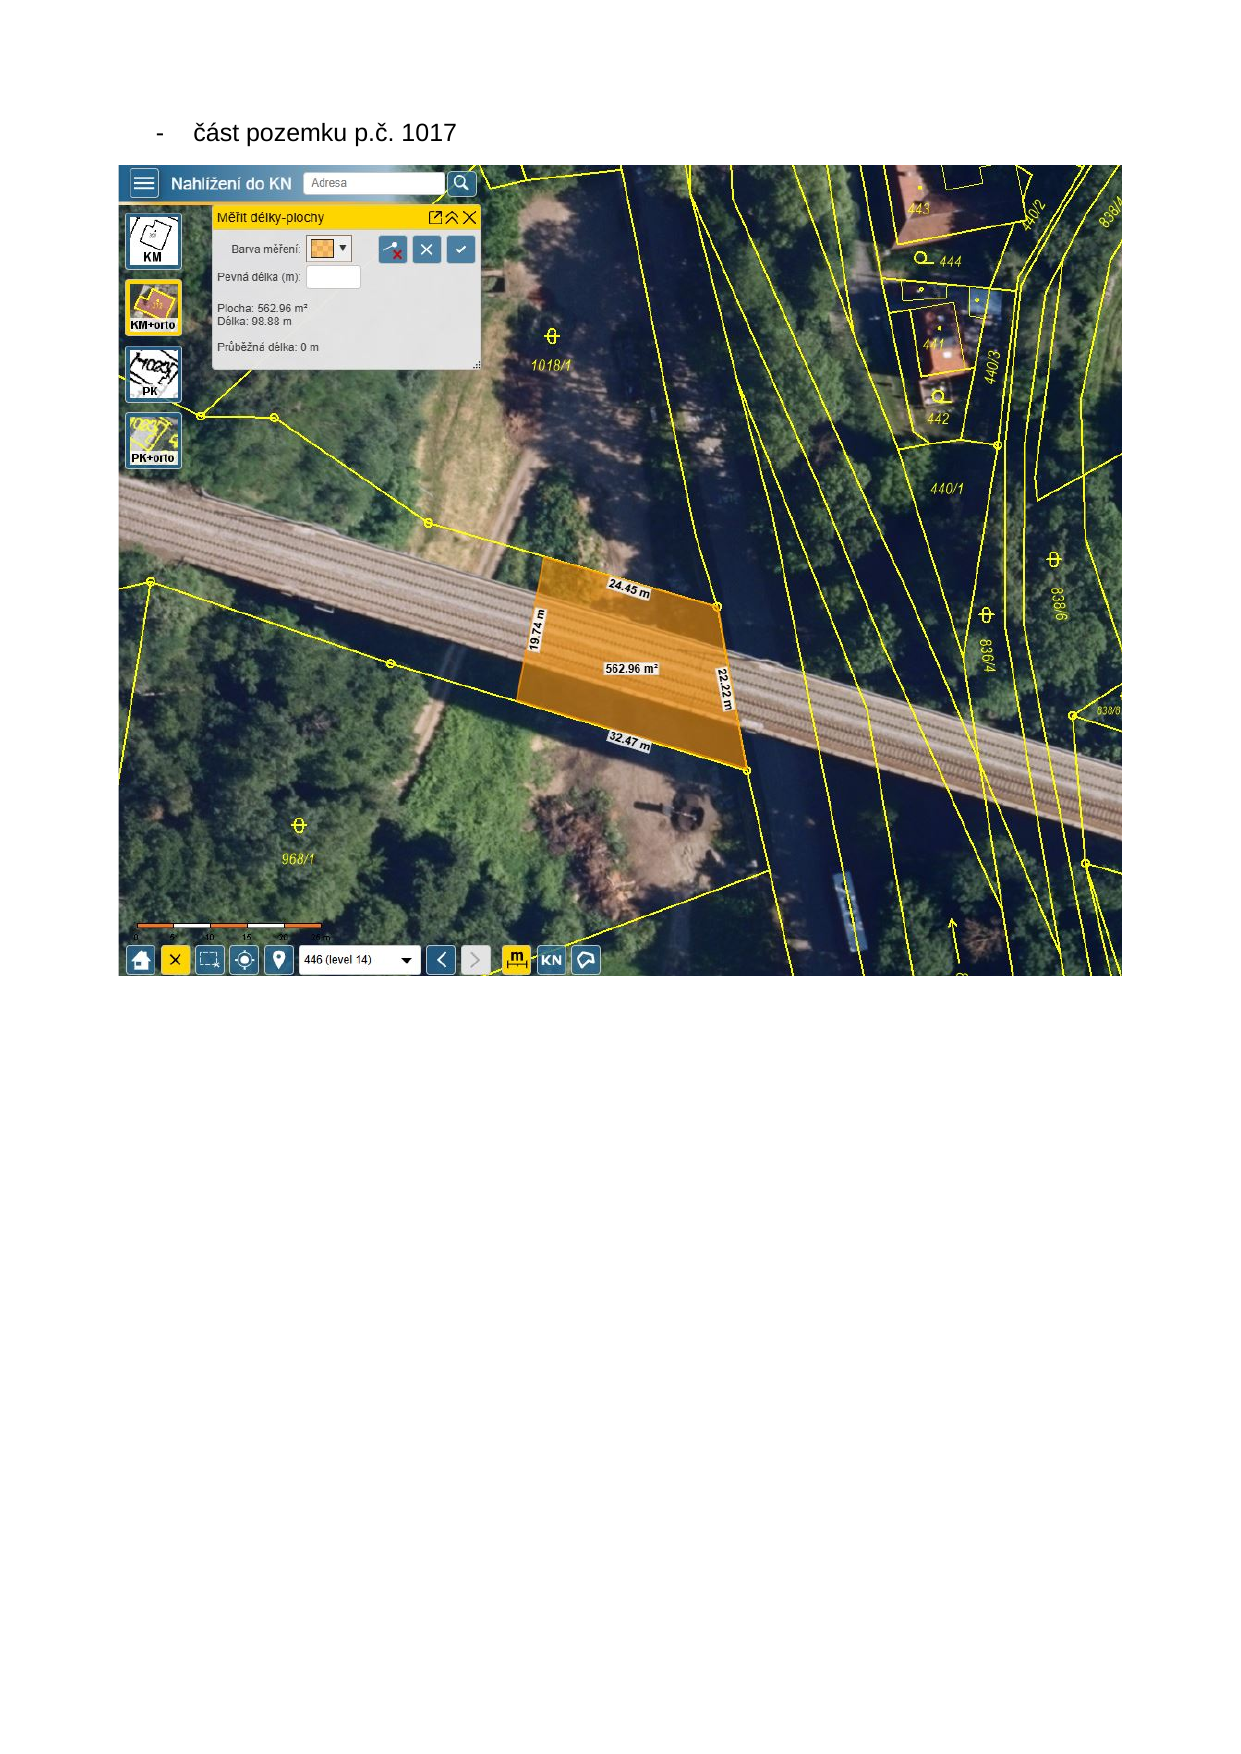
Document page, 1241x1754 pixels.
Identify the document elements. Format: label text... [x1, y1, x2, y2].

list část pozemku p.č. 1017 [156, 118, 1122, 147]
picture [118, 165, 1122, 976]
